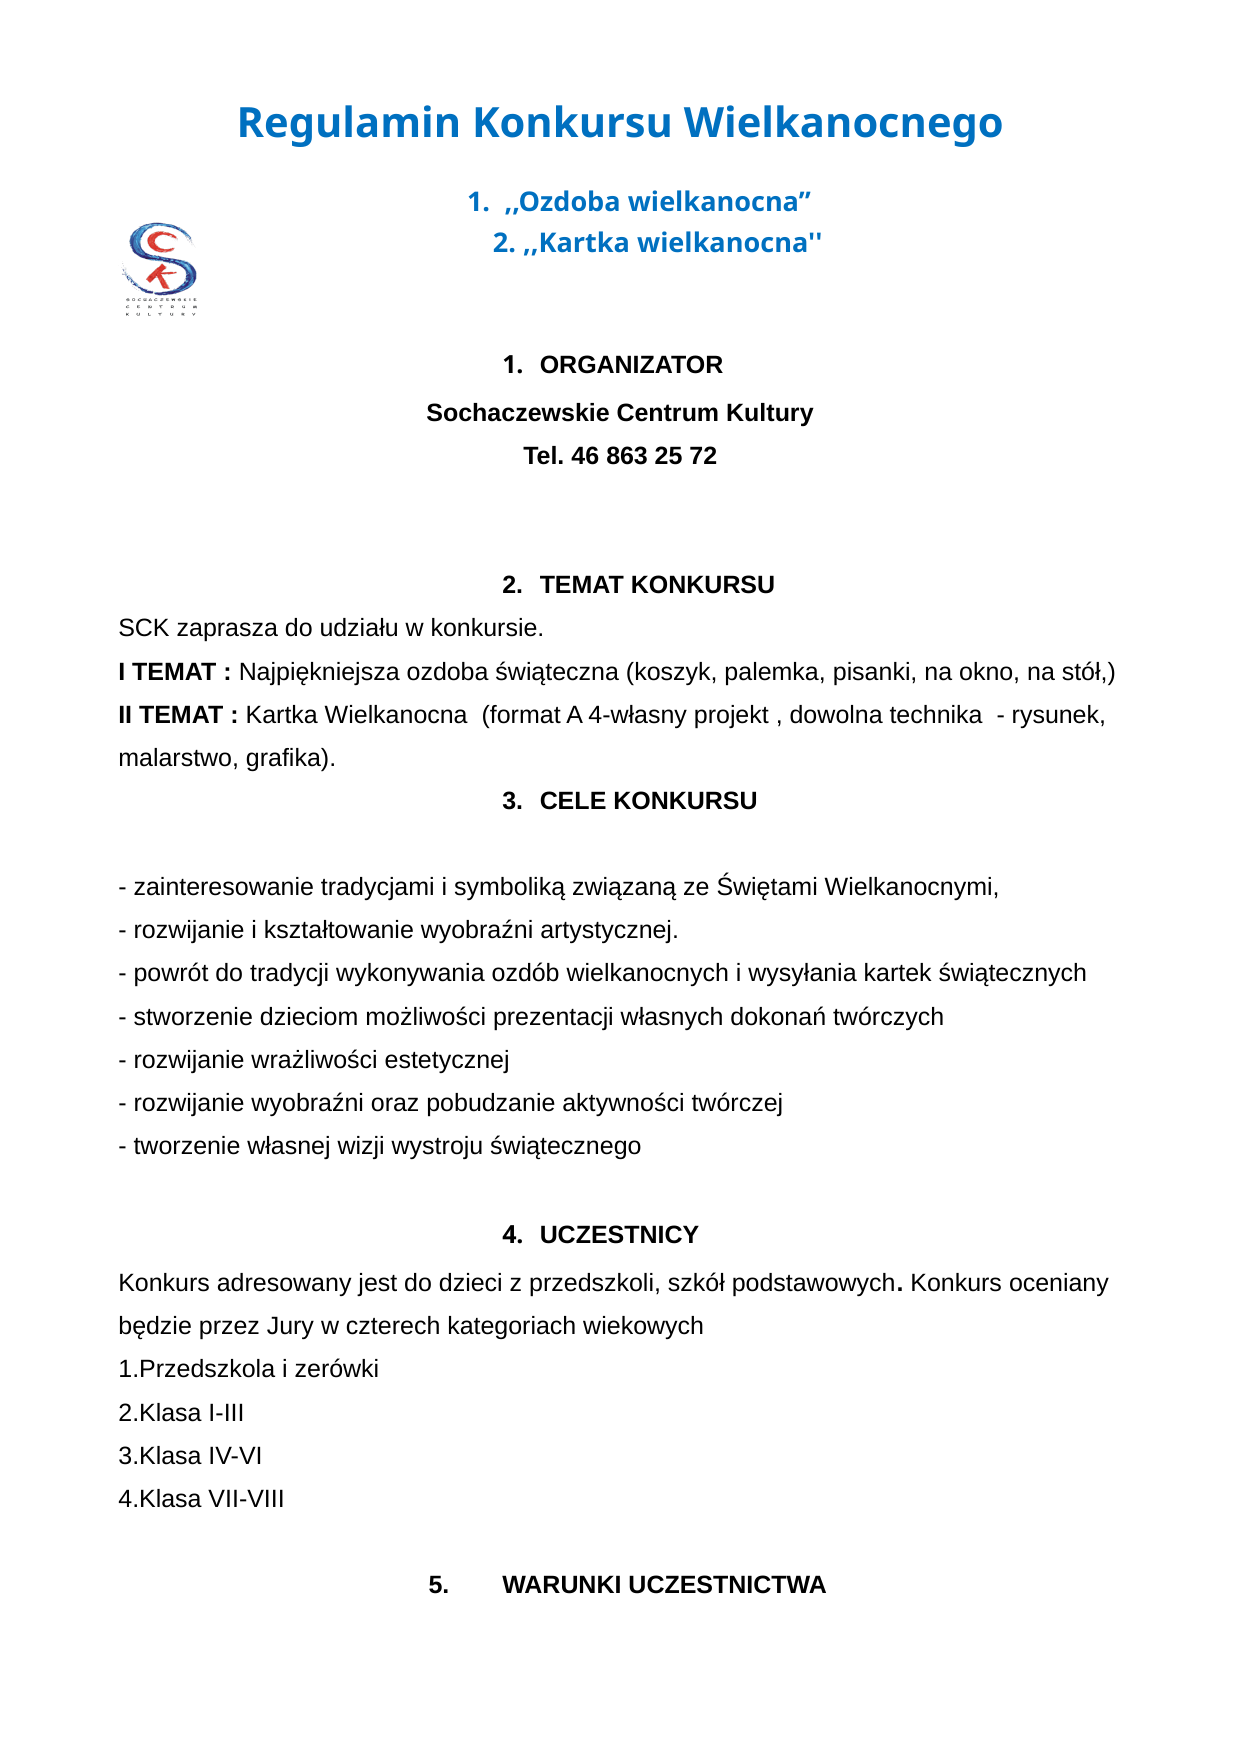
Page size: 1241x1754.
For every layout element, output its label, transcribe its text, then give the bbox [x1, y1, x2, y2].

text I TEMAT : Najpiękniejsza ozdoba świąteczna (koszyk, palemka, pisanki, na okno, na stół,) [118, 656, 1122, 685]
text 2.Klasa I-III [118, 1397, 1122, 1426]
text - zainteresowanie tradycjami i symboliką związaną ze Świętami Wielkanocnymi, [118, 872, 1122, 901]
subtitle Regulamin Konkursu Wielkanocnego [118, 93, 1122, 149]
text - rozwijanie i kształtowanie wyobraźni artystycznej. [118, 915, 1122, 944]
list UCZESTNICY [502, 1217, 1122, 1251]
text 3.Klasa IV-VI [118, 1441, 1122, 1469]
list WARUNKI UCZESTNICTWA [428, 1570, 1122, 1599]
list ,,Ozdoba wielkanocna” [156, 182, 1122, 219]
list TEMAT KONKURSU [502, 570, 1122, 599]
text 1.Przedszkola i zerówki [118, 1354, 1122, 1383]
text - rozwijanie wrażliwości estetycznej [118, 1044, 1122, 1073]
subtitle 2. ,,Kartka wielkanocna'' [193, 223, 1122, 260]
text II TEMAT : Kartka Wielkanocna (format A 4-własny projekt , dowolna technika - rysunek, malarstwo, grafika). [118, 699, 1122, 771]
text SCK zaprasza do udziału w konkursie. [118, 613, 1122, 642]
text - stworzenie dzieciom możliwości prezentacji własnych dokonań twórczych [118, 1001, 1122, 1030]
text Tel. 46 863 25 72 [118, 441, 1122, 469]
text 4.Klasa VII-VIII [118, 1484, 1122, 1512]
text Konkurs adresowany jest do dzieci z przedszkoli, szkół podstawowych. Konkurs oceniany będzie przez Jury w czterech kategoriach wiekowych [118, 1268, 1122, 1340]
text - tworzenie własnej wizji wystroju świątecznego [118, 1131, 1122, 1159]
text - powrót do tradycji wykonywania ozdób wielkanocnych i wysyłania kartek świątecznych [118, 958, 1122, 987]
list ORGANIZATOR [502, 347, 1122, 381]
list CELE KONKURSU [502, 786, 1122, 814]
text Sochaczewskie Centrum Kultury [118, 398, 1122, 426]
text - rozwijanie wyobraźni oraz pobudzanie aktywności twórczej [118, 1088, 1122, 1116]
